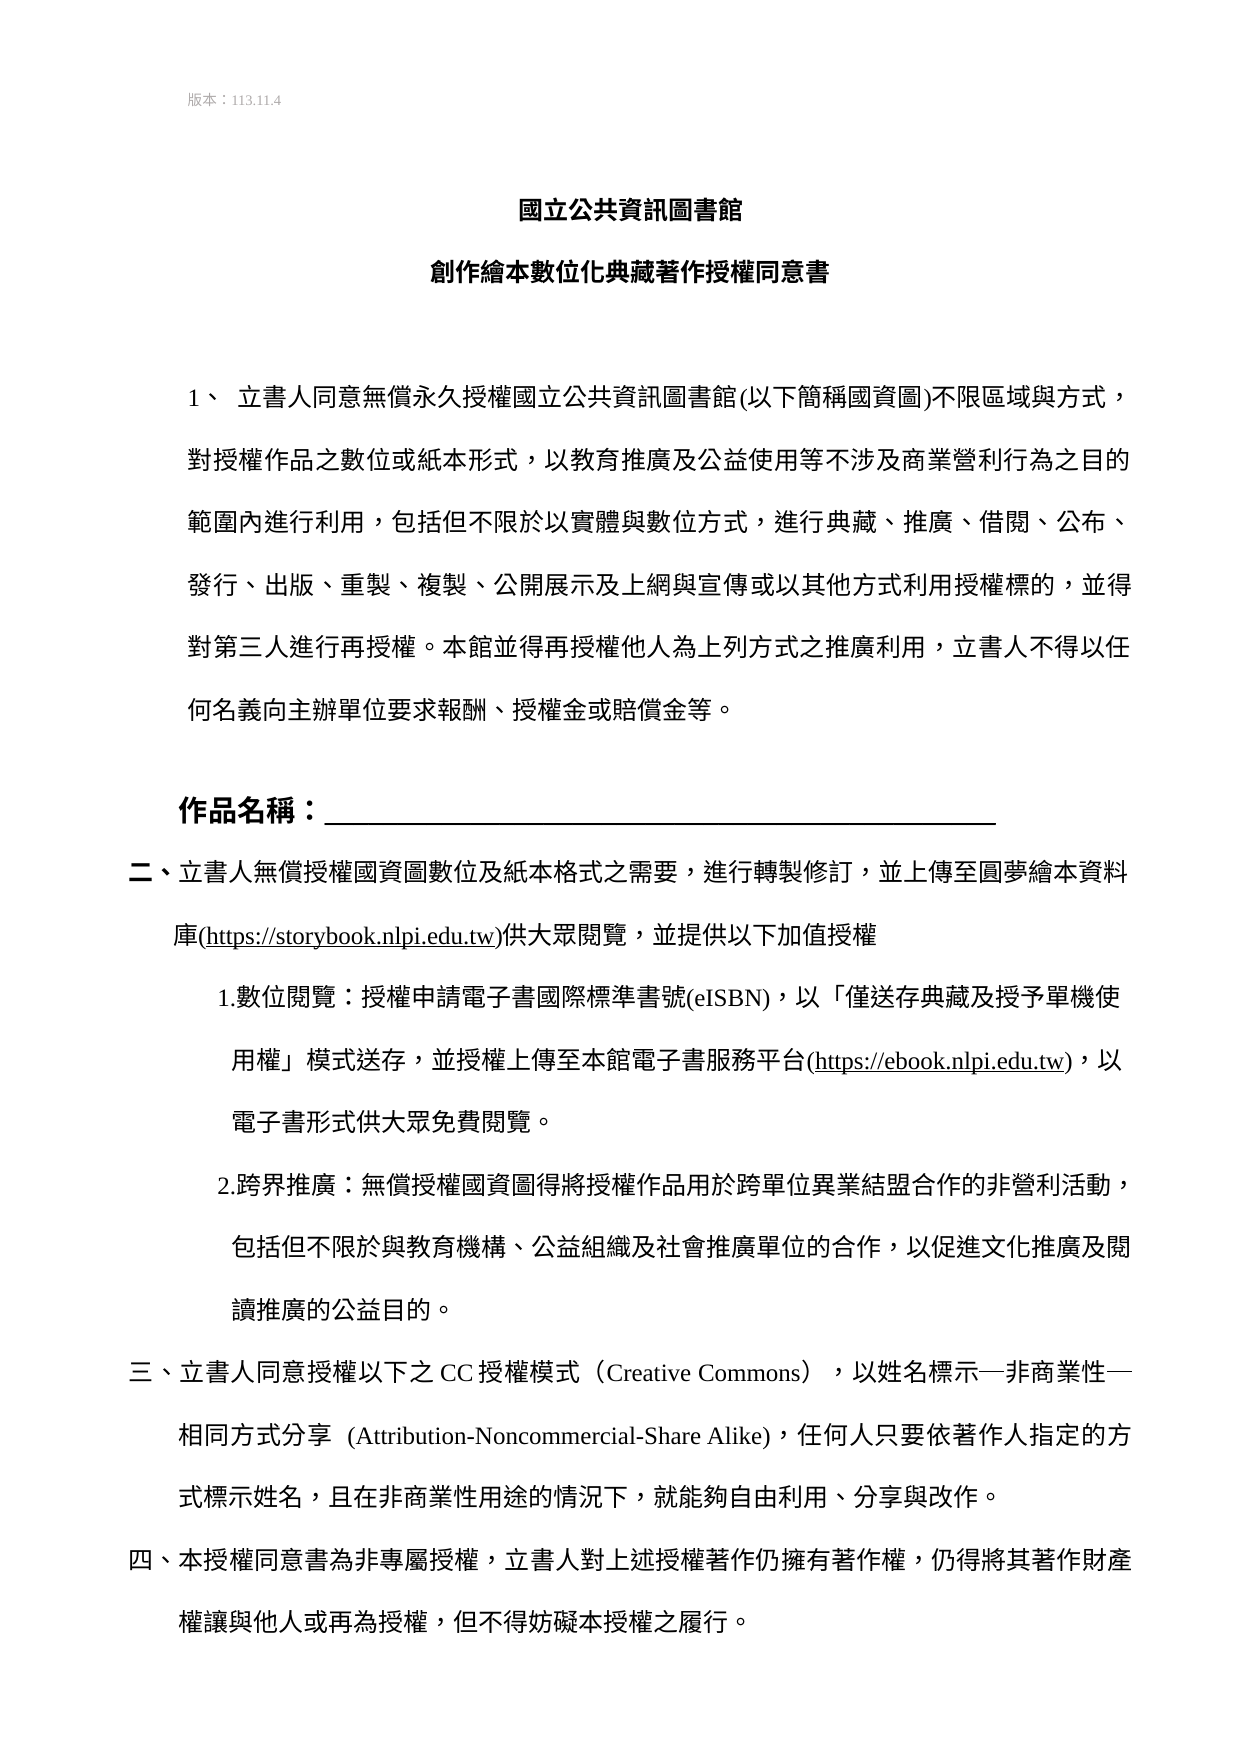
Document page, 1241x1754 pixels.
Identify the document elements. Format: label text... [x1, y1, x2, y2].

text 國立公共資訊圖書館 [128, 167, 1132, 229]
list 立書人同意無償永久授權國立公共資訊圖書館(以下簡稱國資圖)不限區域與方式，對授權作品之數位或紙本形式，以教育推廣及公益使用等不涉及商業營利行為之目的範圍內進行利用，包括但不限於以實體與數位方式，進行典藏、推廣、借閱、公布、發行、出版、重製、複製、公開展示及上網與宣傳或以其他方式利用授權標的，並得對第三人進行再授權。本館並得再授權他人為上列方式之推廣利用，立書人不得以任何名義向主辦單位要求報酬、授權金或賠償金等。 [187, 354, 1132, 729]
text 作品名稱：______________________________________________ [179, 767, 1132, 829]
text 2.跨界推廣：無償授權國資圖得將授權作品用於跨單位異業結盟合作的非營利活動，包括但不限於與教育機構、公益組織及社會推廣單位的合作，以促進文化推廣及閱讀推廣的公益目的。 [217, 1142, 1132, 1329]
text 創作繪本數位化典藏著作授權同意書 [128, 229, 1132, 292]
text 四、本授權同意書為非專屬授權，立書人對上述授權著作仍擁有著作權，仍得將其著作財產權讓與他人或再為授權，但不得妨礙本授權之履行。 [128, 1517, 1132, 1642]
text 三、立書人同意授權以下之CC授權模式（Creative Commons），以姓名標示─非商業性─相同方式分享 (Attribution-Noncommercial-Share Alike)，任何人只要依著作人指定的方式標示姓名，且在非商業性用途的情況下，就能夠自由利用、分享與改作。 [128, 1329, 1132, 1517]
text 1.數位閱覽：授權申請電子書國際標準書號(eISBN)，以「僅送存典藏及授予單機使用權」模式送存，並授權上傳至本館電子書服務平台(https://ebook.nlpi.edu.tw)，以電子書形式供大眾免費閱覽。 [217, 954, 1132, 1142]
text 二、立書人無償授權國資圖數位及紙本格式之需要，進行轉製修訂，並上傳至圓夢繪本資料庫(https://storybook.nlpi.edu.tw)供大眾閱覽，並提供以下加值授權 [129, 829, 1132, 954]
